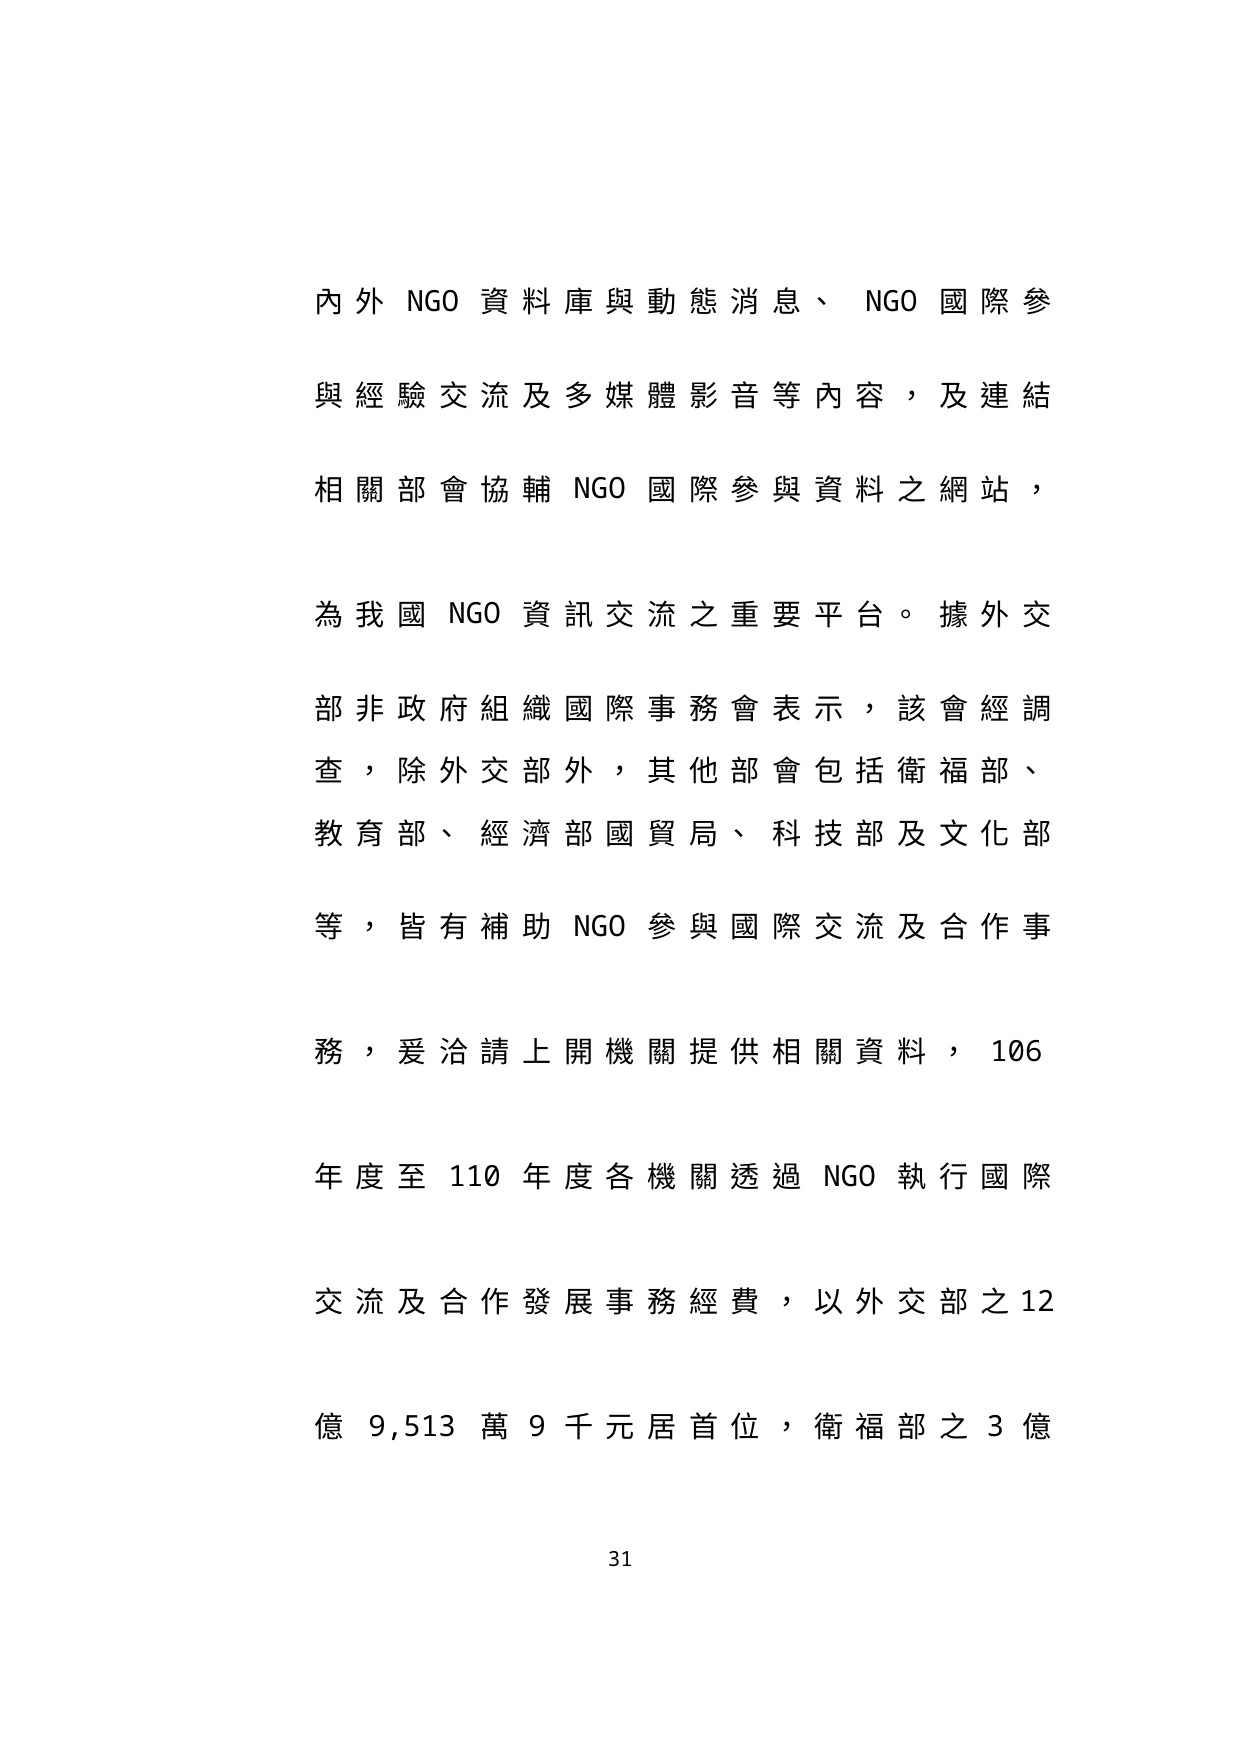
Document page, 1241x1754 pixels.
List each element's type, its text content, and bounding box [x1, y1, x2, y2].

text 內外NGO資料庫與動態消息、NGO國際參與經驗交流及多媒體影音等內容，及連結相關部會協輔NGO國際參與資料之網站，為我國NGO資訊交流之重要平台。據外交部非政府組織國際事務會表示，該會經調查，除外交部外，其他部會包括衛福部、教育部、經濟部國貿局、科技部及文化部等，皆有補助NGO參與國際交流及合作事務，爰洽請上開機關提供相關資料，106年度至110年度各機關透過NGO執行國際交流及合作發展事務經費，以外交部之12億9,513萬9千元居首位，衛福部之3億 [271, 227, 1058, 1477]
